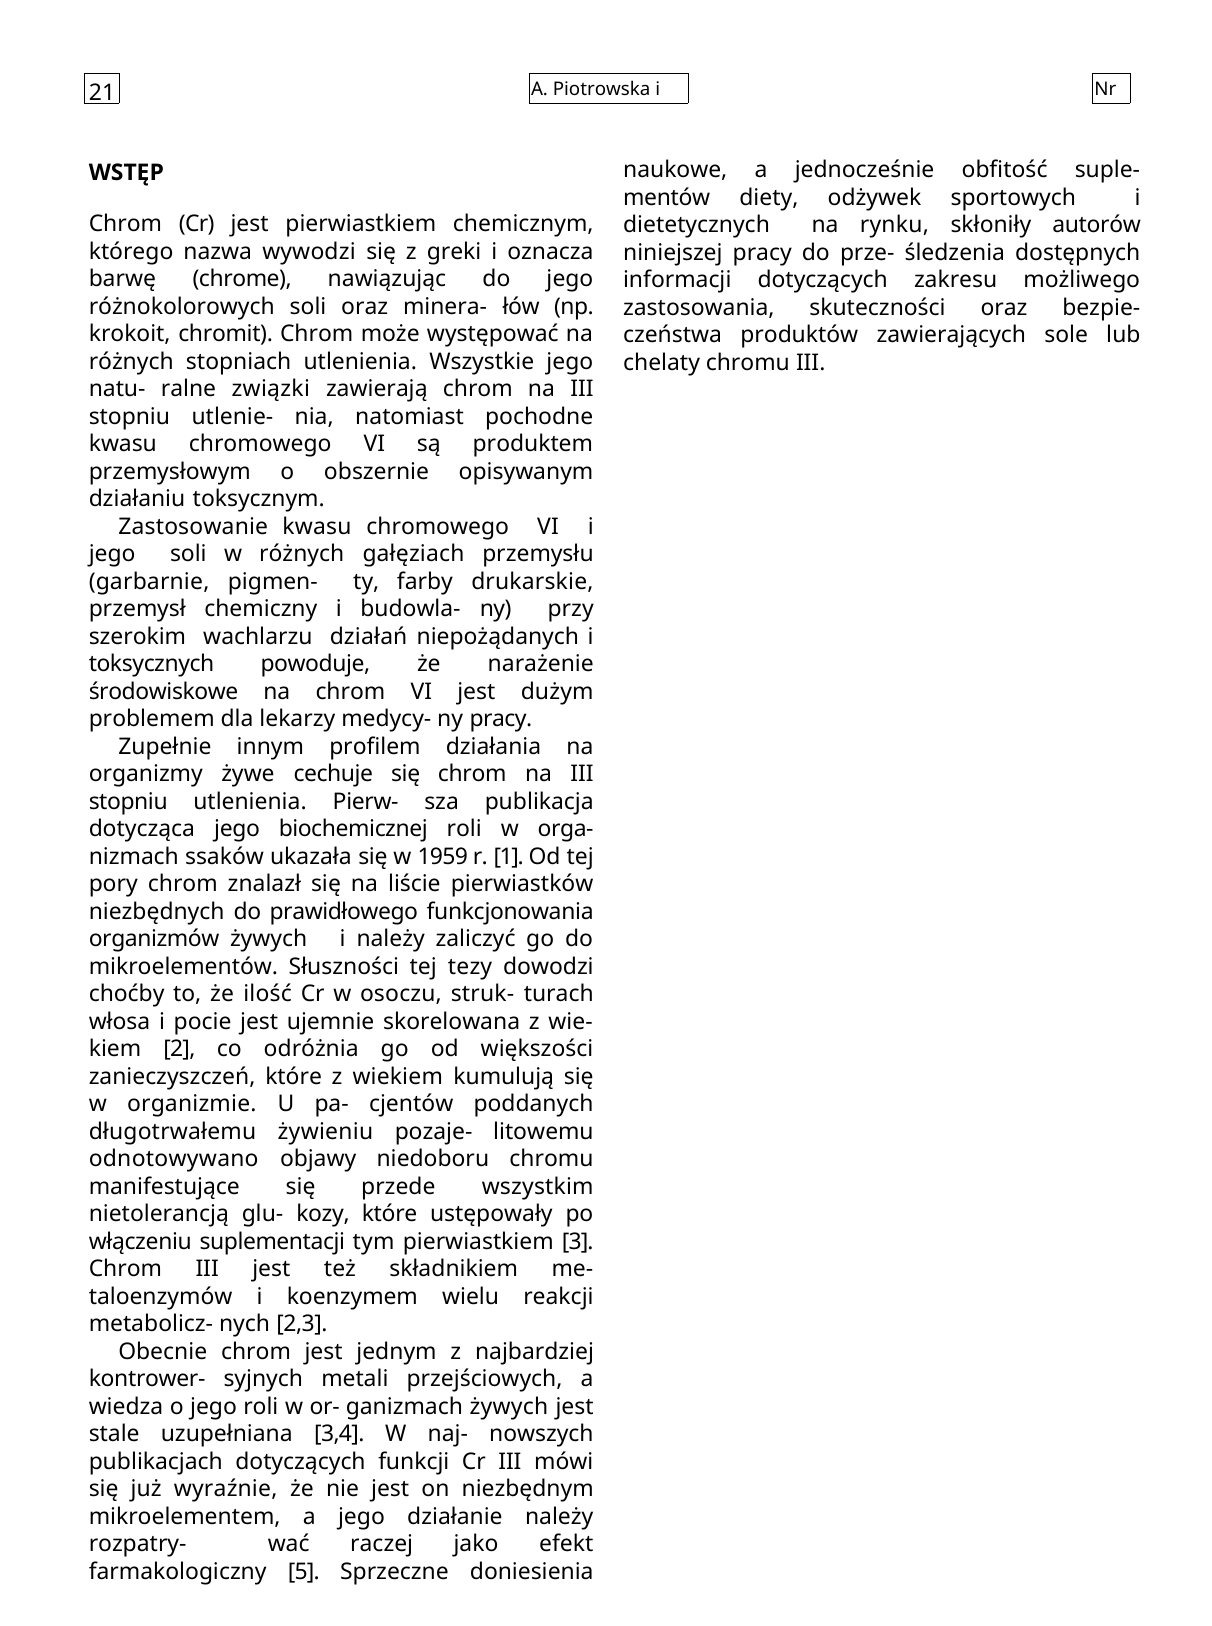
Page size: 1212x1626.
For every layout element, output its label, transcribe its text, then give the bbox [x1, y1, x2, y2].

text Chrom (Cr) jest pierwiastkiem chemicznym, którego nazwa wywodzi się z greki i oznacza barwę (chrome), nawiązując do jego różnokolorowych soli oraz minera- łów (np. krokoit, chromit). Chrom może występować na różnych stopniach utlenienia. Wszystkie jego natu- ralne związki zawierają chrom na III stopniu utlenie- nia, natomiast pochodne kwasu chromowego VI są produktem przemysłowym o obszernie opisywanym działaniu toksycznym. [88, 210, 593, 512]
text Obecnie chrom jest jednym z najbardziej kontrower- syjnych metali przejściowych, a wiedza o jego roli w or- ganizmach żywych jest stale uzupełniana [3,4]. W naj- nowszych publikacjach dotyczących funkcji Cr III mówi się już wyraźnie, że nie jest on niezbędnym mikroelementem, a jego działanie należy rozpatry- wać raczej jako efekt farmakologiczny [5]. Sprzeczne doniesienia [88, 1337, 593, 1585]
text Zastosowanie kwasu chromowego VI i jego soli w różnych gałęziach przemysłu (garbarnie, pigmen- ty, farby drukarskie, przemysł chemiczny i budowla- ny) przy szerokim wachlarzu działań niepożądanych i toksycznych powoduje, że narażenie środowiskowe na chrom VI jest dużym problemem dla lekarzy medycy- ny pracy. [88, 512, 593, 732]
text naukowe, a jednocześnie obfitość suple- mentów diety, odżywek sportowych i dietetycznych na rynku, skłoniły autorów niniejszej pracy do prze- śledzenia dostępnych informacji dotyczących zakresu możliwego zastosowania, skuteczności oraz bezpie- czeństwa produktów zawierających sole lub chelaty chromu III. [623, 156, 1141, 376]
subtitle WSTĘP [88, 156, 593, 187]
text Zupełnie innym profilem działania na organizmy żywe cechuje się chrom na III stopniu utlenienia. Pierw- sza publikacja dotycząca jego biochemicznej roli w orga- nizmach ssaków ukazała się w 1959 r. [1]. Od tej pory chrom znalazł się na liście pierwiastków niezbędnych do prawidłowego funkcjonowania organizmów żywych i należy zaliczyć go do mikroelementów. Słuszności tej tezy dowodzi choćby to, że ilość Cr w osoczu, struk- turach włosa i pocie jest ujemnie skorelowana z wie- kiem [2], co odróżnia go od większości zanieczyszczeń, które z wiekiem kumulują się w organizmie. U pa- cjentów poddanych długotrwałemu żywieniu pozaje- litowemu odnotowywano objawy niedoboru chromu manifestujące się przede wszystkim nietolerancją glu- kozy, które ustępowały po włączeniu suplementacji tym pierwiastkiem [3]. Chrom III jest też składnikiem me- taloenzymów i koenzymem wielu reakcji metabolicz- nych [2,3]. [88, 732, 593, 1337]
